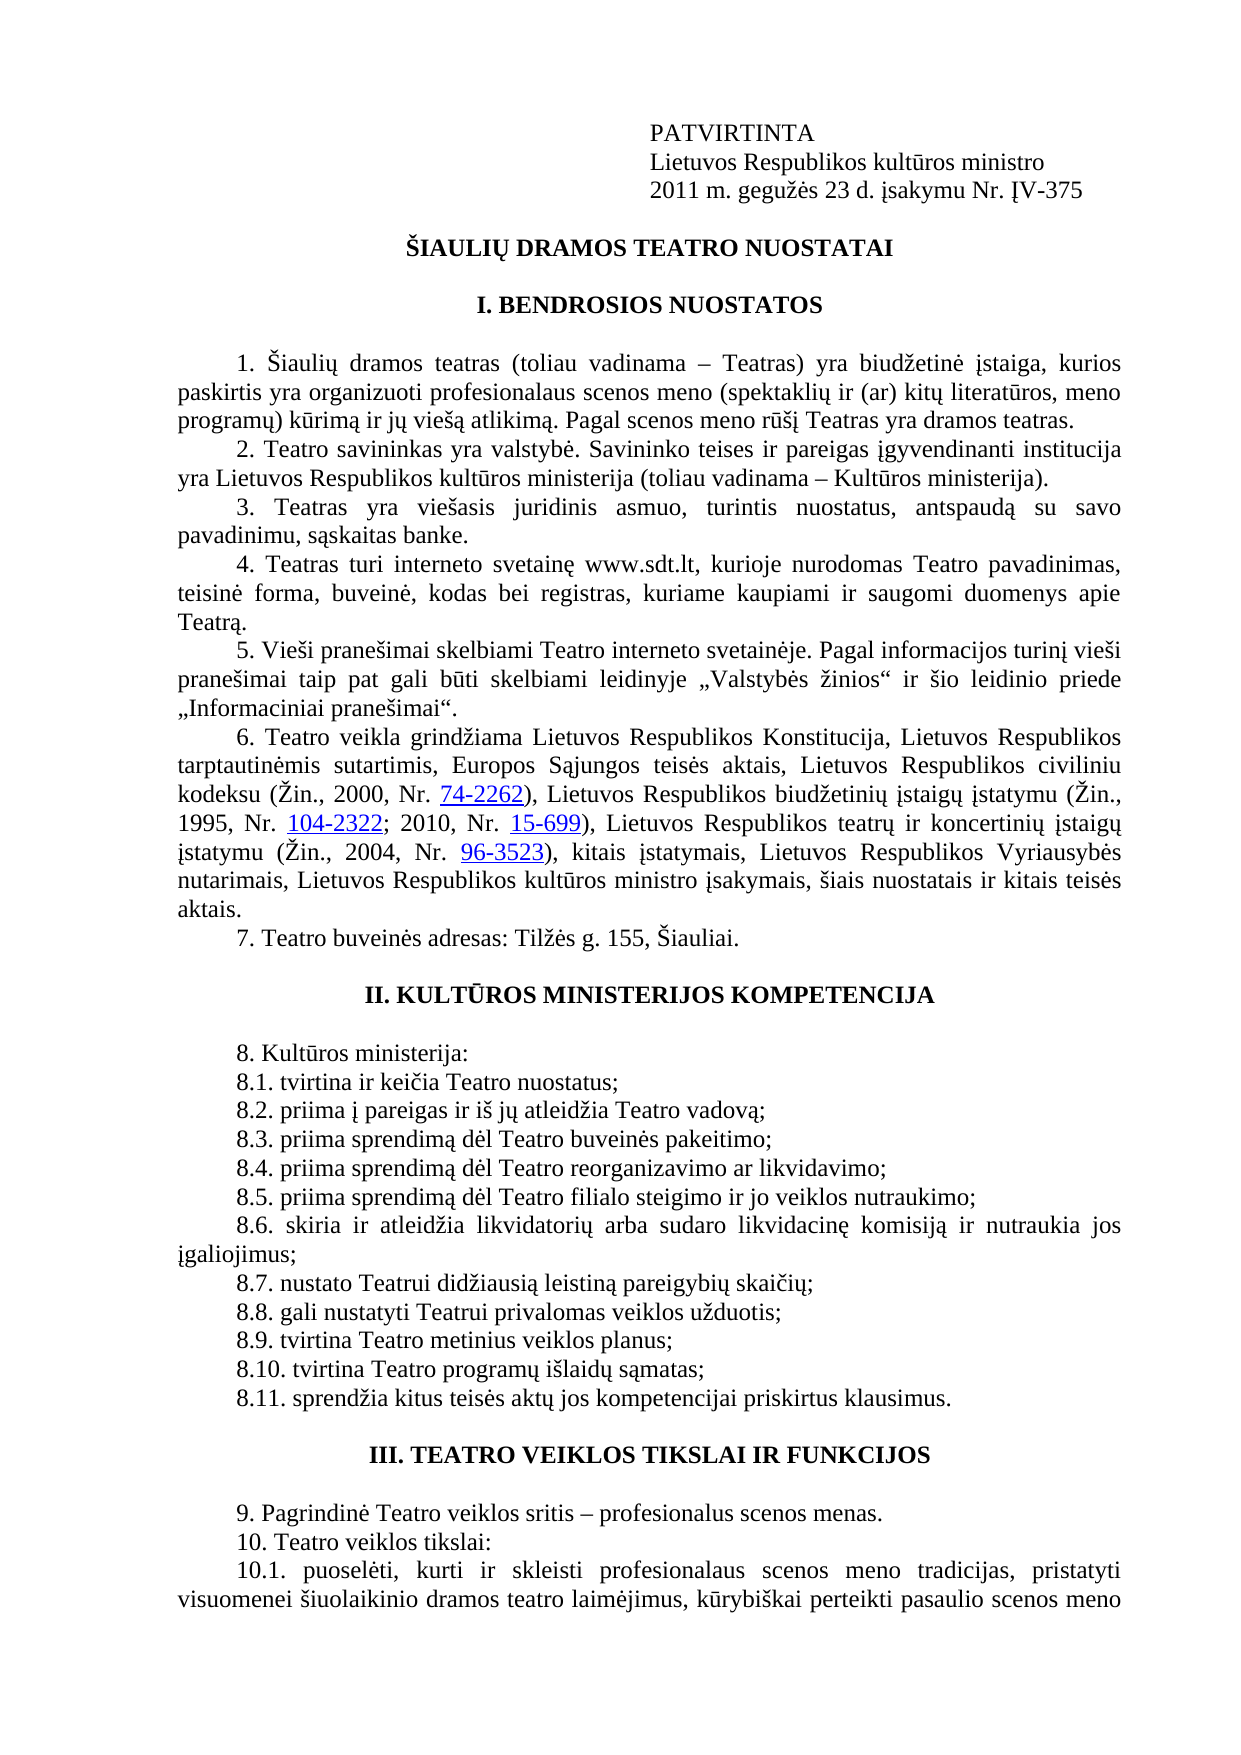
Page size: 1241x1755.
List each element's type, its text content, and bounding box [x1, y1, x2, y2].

text I. BENDROSIOS NUOSTATOS [177, 291, 1122, 319]
text ŠIAULIŲ DRAMOS TEATRO NUOSTATAI [177, 233, 1122, 262]
text 6. Teatro veikla grindžiama Lietuvos Respublikos Konstitucija, Lietuvos Respublikos tarptautinėmis sutartimis, Europos Sąjungos teisės aktais, Lietuvos Respublikos civiliniu kodeksu (Žin., 2000, Nr. 74-2262), Lietuvos Respublikos biudžetinių įstaigų įstatymu (Žin., 1995, Nr. 104-2322; 2010, Nr. 15-699), Lietuvos Respublikos teatrų ir koncertinių įstaigų įstatymu (Žin., 2004, Nr. 96-3523), kitais įstatymais, Lietuvos Respublikos Vyriausybės nutarimais, Lietuvos Respublikos kultūros ministro įsakymais, šiais nuostatais ir kitais teisės aktais. [177, 722, 1122, 923]
text 10.1. puoselėti, kurti ir skleisti profesionalaus scenos meno tradicijas, pristatyti visuomenei šiuolaikinio dramos teatro laimėjimus, kūrybiškai perteikti pasaulio scenos meno [177, 1556, 1122, 1613]
text 5. Vieši pranešimai skelbiami Teatro interneto svetainėje. Pagal informacijos turinį vieši pranešimai taip pat gali būti skelbiami leidinyje „Valstybės žinios“ ir šio leidinio priede „Informaciniai pranešimai“. [177, 636, 1122, 722]
text 8.1. tvirtina ir keičia Teatro nuostatus; [177, 1067, 1122, 1096]
text 10. Teatro veiklos tikslai: [177, 1527, 1122, 1556]
text 8.11. sprendžia kitus teisės aktų jos kompetencijai priskirtus klausimus. [177, 1383, 1122, 1412]
text 3. Teatras yra viešasis juridinis asmuo, turintis nuostatus, antspaudą su savo pavadinimu, sąskaitas banke. [177, 492, 1122, 549]
text 2011 m. gegužės 23 d. įsakymu Nr. ĮV-375 [649, 176, 1122, 204]
text 8.10. tvirtina Teatro programų išlaidų sąmatas; [177, 1354, 1122, 1383]
text 8.7. nustato Teatrui didžiausią leistiną pareigybių skaičių; [177, 1268, 1122, 1297]
text 8.8. gali nustatyti Teatrui privalomas veiklos užduotis; [177, 1297, 1122, 1326]
text II. KULTŪROS MINISTERIJOS KOMPETENCIJA [177, 981, 1122, 1009]
text III. TEATRO VEIKLOS TIKSLAI IR FUNKCIJOS [177, 1441, 1122, 1469]
text 8.6. skiria ir atleidžia likvidatorių arba sudaro likvidacinę komisiją ir nutraukia jos įgaliojimus; [177, 1211, 1122, 1268]
text 7. Teatro buveinės adresas: Tilžės g. 155, Šiauliai. [177, 923, 1122, 952]
text 8.2. priima į pareigas ir iš jų atleidžia Teatro vadovą; [177, 1096, 1122, 1124]
text 4. Teatras turi interneto svetainę www.sdt.lt, kurioje nurodomas Teatro pavadinimas, teisinė forma, buveinė, kodas bei registras, kuriame kaupiami ir saugomi duomenys apie Teatrą. [177, 549, 1122, 636]
text 2. Teatro savininkas yra valstybė. Savininko teises ir pareigas įgyvendinanti institucija yra Lietuvos Respublikos kultūros ministerija (toliau vadinama – Kultūros ministerija). [177, 434, 1122, 492]
text 9. Pagrindinė Teatro veiklos sritis – profesionalus scenos menas. [177, 1498, 1122, 1527]
text 1. Šiaulių dramos teatras (toliau vadinama – Teatras) yra biudžetinė įstaiga, kurios paskirtis yra organizuoti profesionalaus scenos meno (spektaklių ir (ar) kitų literatūros, meno programų) kūrimą ir jų viešą atlikimą. Pagal scenos meno rūšį Teatras yra dramos teatras. [177, 348, 1122, 434]
text 8.9. tvirtina Teatro metinius veiklos planus; [177, 1326, 1122, 1354]
text PATVIRTINTA [649, 118, 1122, 147]
text Lietuvos Respublikos kultūros ministro [649, 147, 1122, 176]
text 8. Kultūros ministerija: [177, 1038, 1122, 1067]
text 8.3. priima sprendimą dėl Teatro buveinės pakeitimo; [177, 1124, 1122, 1153]
text 8.5. priima sprendimą dėl Teatro filialo steigimo ir jo veiklos nutraukimo; [177, 1182, 1122, 1211]
text 8.4. priima sprendimą dėl Teatro reorganizavimo ar likvidavimo; [177, 1153, 1122, 1182]
